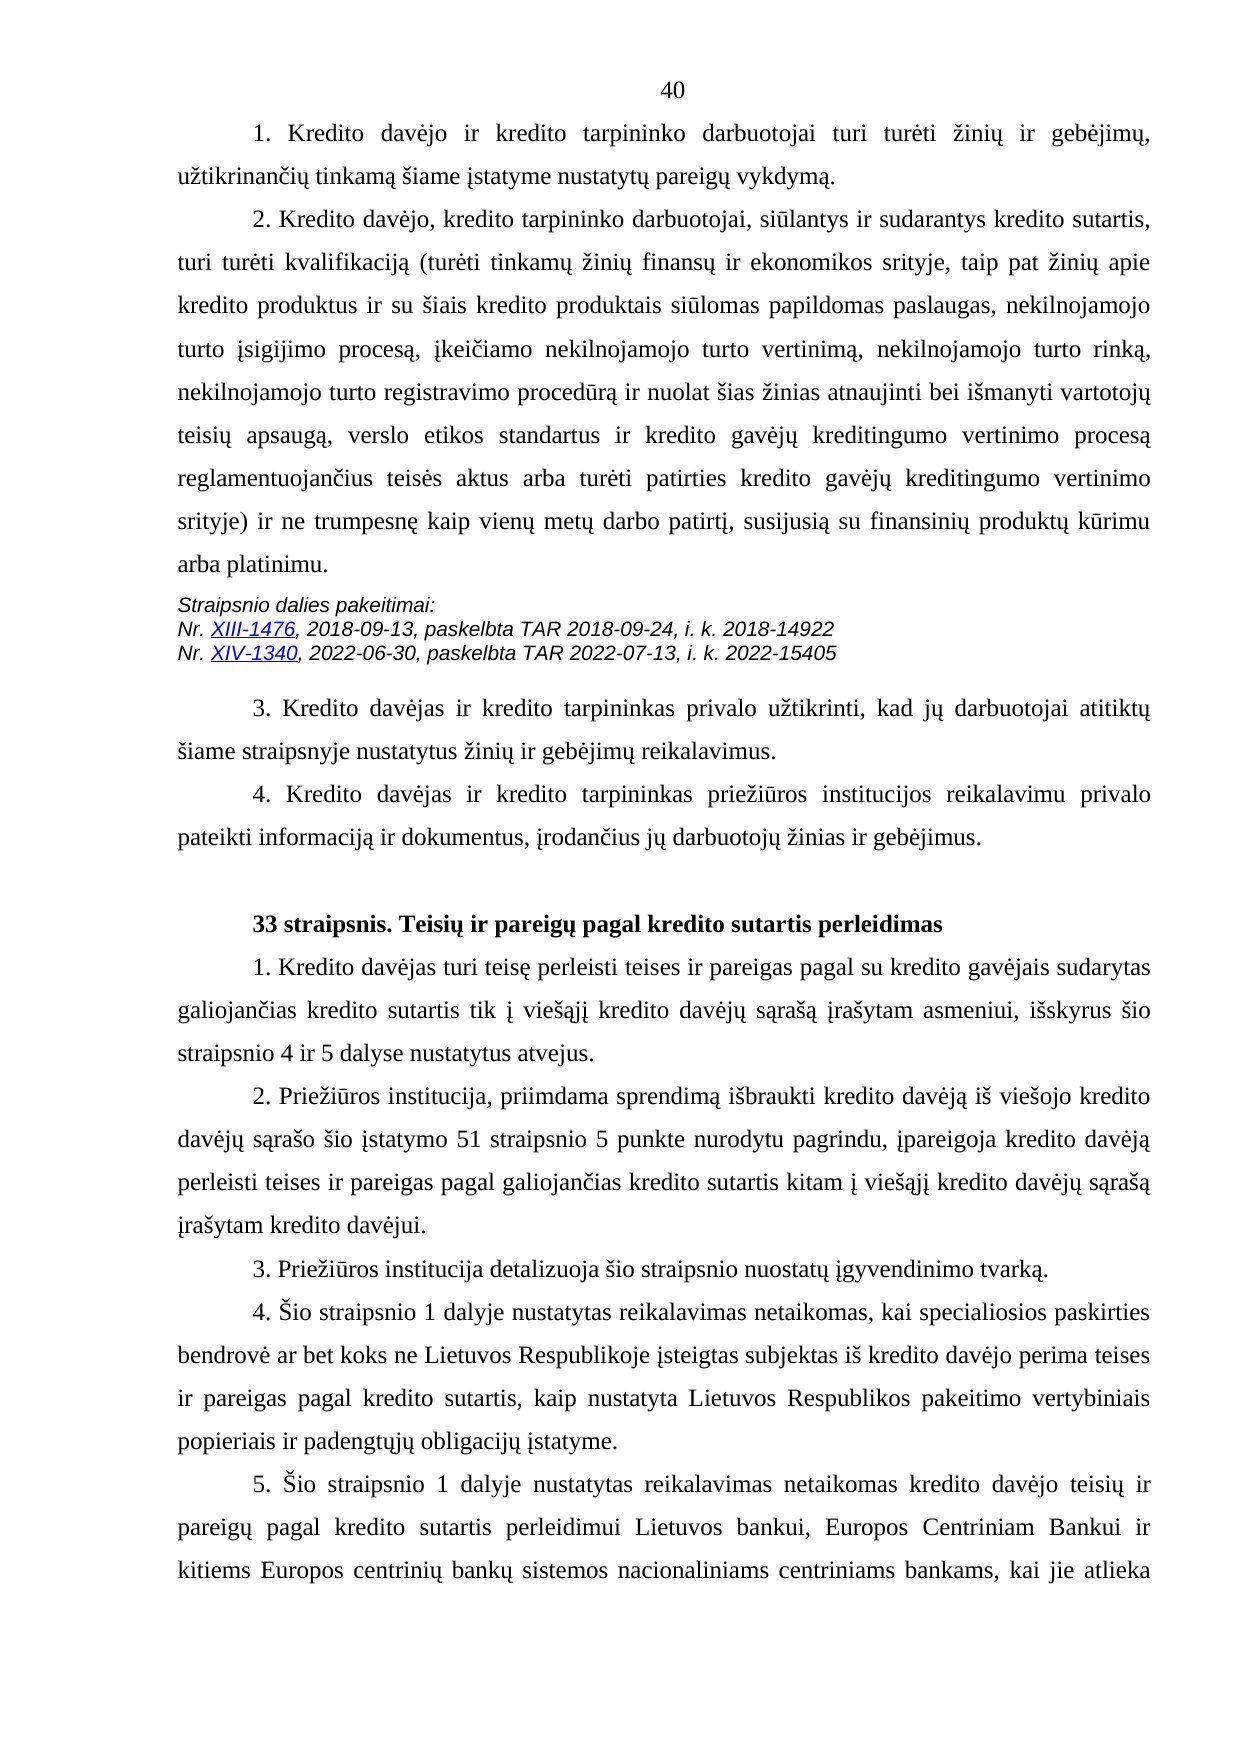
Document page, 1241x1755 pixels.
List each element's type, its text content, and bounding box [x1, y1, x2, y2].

text Straipsnio dalies pakeitimai: [177, 592, 1152, 616]
text 2. Kredito davėjo, kredito tarpininko darbuotojai, siūlantys ir sudarantys kredito sutartis, turi turėti kvalifikaciją (turėti tinkamų žinių finansų ir ekonomikos srityje, taip pat žinių apie kredito produktus ir su šiais kredito produktais siūlomas papildomas paslaugas, nekilnojamojo turto įsigijimo procesą, įkeičiamo nekilnojamojo turto vertinimą, nekilnojamojo turto rinką, nekilnojamojo turto registravimo procedūrą ir nuolat šias žinias atnaujinti bei išmanyti vartotojų teisių apsaugą, verslo etikos standartus ir kredito gavėjų kreditingumo vertinimo procesą reglamentuojančius teisės aktus arba turėti patirties kredito gavėjų kreditingumo vertinimo srityje) ir ne trumpesnę kaip vienų metų darbo patirtį, susijusią su finansinių produktų kūrimu arba platinimu. [177, 204, 1152, 578]
text 1. Kredito davėjo ir kredito tarpininko darbuotojai turi turėti žinių ir gebėjimų, užtikrinančių tinkamą šiame įstatyme nustatytų pareigų vykdymą. [177, 118, 1152, 190]
text 2. Priežiūros institucija, priimdama sprendimą išbraukti kredito davėją iš viešojo kredito davėjų sąrašo šio įstatymo 51 straipsnio 5 punkte nurodytu pagrindu, įpareigoja kredito davėją perleisti teises ir pareigas pagal galiojančias kredito sutartis kitam į viešąjį kredito davėjų sąrašą įrašytam kredito davėjui. [177, 1081, 1152, 1239]
text 4. Šio straipsnio 1 dalyje nustatytas reikalavimas netaikomas, kai specialiosios paskirties bendrovė ar bet koks ne Lietuvos Respublikoje įsteigtas subjektas iš kredito davėjo perima teises ir pareigas pagal kredito sutartis, kaip nustatyta Lietuvos Respublikos pakeitimo vertybiniais popieriais ir padengtųjų obligacijų įstatyme. [177, 1297, 1152, 1455]
text 5. Šio straipsnio 1 dalyje nustatytas reikalavimas netaikomas kredito davėjo teisių ir pareigų pagal kredito sutartis perleidimui Lietuvos bankui, Europos Centriniam Bankui ir kitiems Europos centrinių bankų sistemos nacionaliniams centriniams bankams, kai jie atlieka [177, 1469, 1152, 1584]
text 3. Priežiūros institucija detalizuoja šio straipsnio nuostatų įgyvendinimo tvarką. [177, 1254, 1152, 1282]
text Nr. XIII-1476, 2018-09-13, paskelbta TAR 2018-09-24, i. k. 2018-14922 [177, 616, 1152, 640]
text 3. Kredito davėjas ir kredito tarpininkas privalo užtikrinti, kad jų darbuotojai atitiktų šiame straipsnyje nustatytus žinių ir gebėjimų reikalavimus. [177, 693, 1152, 765]
text 1. Kredito davėjas turi teisę perleisti teises ir pareigas pagal su kredito gavėjais sudarytas galiojančias kredito sutartis tik į viešąjį kredito davėjų sąrašą įrašytam asmeniui, išskyrus šio straipsnio 4 ir 5 dalyse nustatytus atvejus. [177, 952, 1152, 1067]
text Nr. XIV-1340, 2022-06-30, paskelbta TAR 2022-07-13, i. k. 2022-15405 [177, 640, 1152, 664]
text 4. Kredito davėjas ir kredito tarpininkas priežiūros institucijos reikalavimu privalo pateikti informaciją ir dokumentus, įrodančius jų darbuotojų žinias ir gebėjimus. [177, 779, 1152, 851]
text 33 straipsnis. Teisių ir pareigų pagal kredito sutartis perleidimas [177, 909, 1152, 937]
